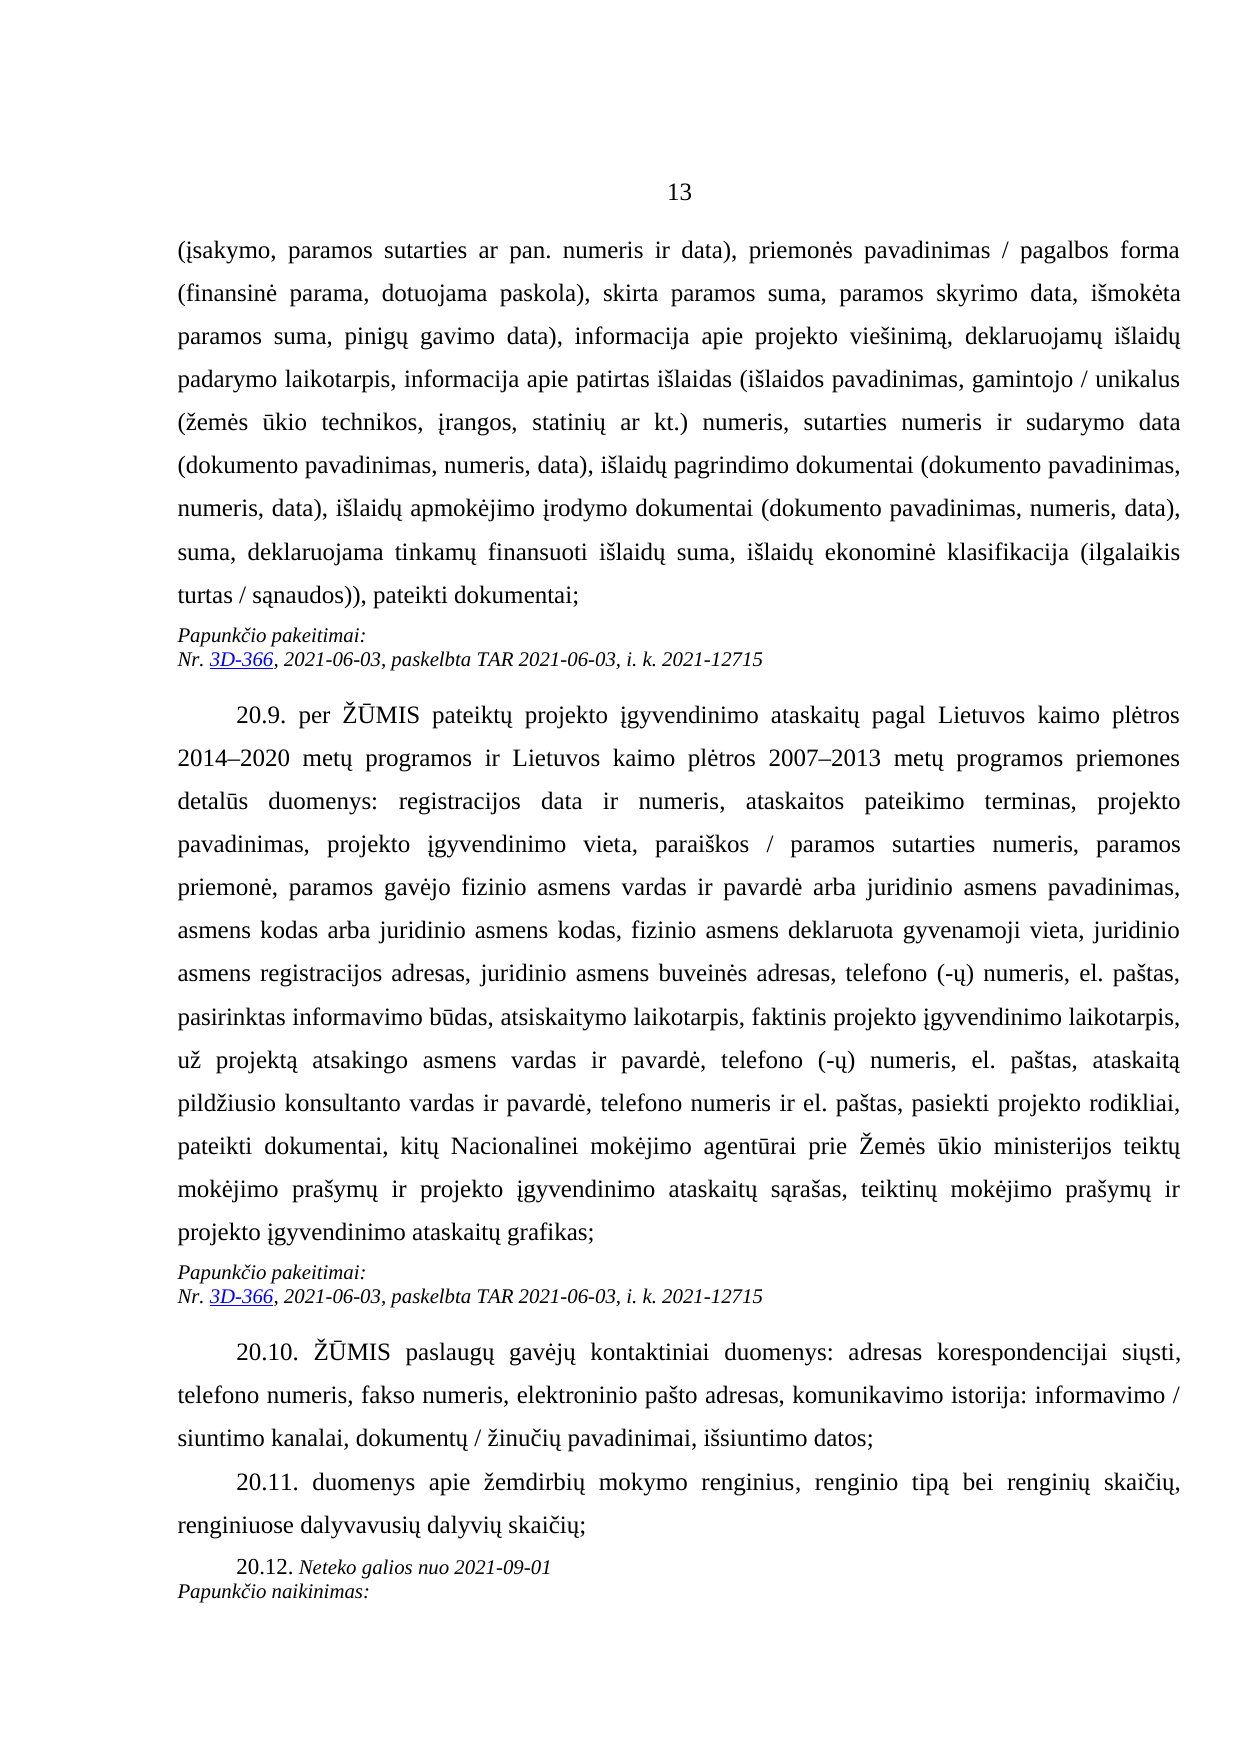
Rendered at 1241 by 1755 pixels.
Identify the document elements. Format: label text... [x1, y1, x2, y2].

text Papunkčio pakeitimai: [177, 1260, 1181, 1284]
text 20.12. Neteko galios nuo 2021-09-01 [177, 1553, 1181, 1579]
text 20.11. duomenys apie žemdirbių mokymo renginius, renginio tipą bei renginių skaičių, renginiuose dalyvavusių dalyvių skaičių; [177, 1467, 1181, 1538]
text (įsakymo, paramos sutarties ar pan. numeris ir data), priemonės pavadinimas / pagalbos forma (finansinė parama, dotuojama paskola), skirta paramos suma, paramos skyrimo data, išmokėta paramos suma, pinigų gavimo data), informacija apie projekto viešinimą, deklaruojamų išlaidų padarymo laikotarpis, informacija apie patirtas išlaidas (išlaidos pavadinimas, gamintojo / unikalus (žemės ūkio technikos, įrangos, statinių ar kt.) numeris, sutarties numeris ir sudarymo data (dokumento pavadinimas, numeris, data), išlaidų pagrindimo dokumentai (dokumento pavadinimas, numeris, data), išlaidų apmokėjimo įrodymo dokumentai (dokumento pavadinimas, numeris, data), suma, deklaruojama tinkamų finansuoti išlaidų suma, išlaidų ekonominė klasifikacija (ilgalaikis turtas / sąnaudos)), pateikti dokumentai; [177, 235, 1181, 608]
text 20.10. ŽŪMIS paslaugų gavėjų kontaktiniai duomenys: adresas korespondencijai siųsti, telefono numeris, fakso numeris, elektroninio pašto adresas, komunikavimo istorija: informavimo / siuntimo kanalai, dokumentų / žinučių pavadinimai, išsiuntimo datos; [177, 1337, 1181, 1452]
text Papunkčio naikinimas: [177, 1579, 1181, 1603]
text Nr. 3D-366, 2021-06-03, paskelbta TAR 2021-06-03, i. k. 2021-12715 [177, 647, 1181, 671]
text 20.9. per ŽŪMIS pateiktų projekto įgyvendinimo ataskaitų pagal Lietuvos kaimo plėtros 2014–2020 metų programos ir Lietuvos kaimo plėtros 2007–2013 metų programos priemones detalūs duomenys: registracijos data ir numeris, ataskaitos pateikimo terminas, projekto pavadinimas, projekto įgyvendinimo vieta, paraiškos / paramos sutarties numeris, paramos priemonė, paramos gavėjo fizinio asmens vardas ir pavardė arba juridinio asmens pavadinimas, asmens kodas arba juridinio asmens kodas, fizinio asmens deklaruota gyvenamoji vieta, juridinio asmens registracijos adresas, juridinio asmens buveinės adresas, telefono (-ų) numeris, el. paštas, pasirinktas informavimo būdas, atsiskaitymo laikotarpis, faktinis projekto įgyvendinimo laikotarpis, už projektą atsakingo asmens vardas ir pavardė, telefono (-ų) numeris, el. paštas, ataskaitą pildžiusio konsultanto vardas ir pavardė, telefono numeris ir el. paštas, pasiekti projekto rodikliai, pateikti dokumentai, kitų Nacionalinei mokėjimo agentūrai prie Žemės ūkio ministerijos teiktų mokėjimo prašymų ir projekto įgyvendinimo ataskaitų sąrašas, teiktinų mokėjimo prašymų ir projekto įgyvendinimo ataskaitų grafikas; [177, 700, 1181, 1246]
text Papunkčio pakeitimai: [177, 623, 1181, 647]
text Nr. 3D-366, 2021-06-03, paskelbta TAR 2021-06-03, i. k. 2021-12715 [177, 1284, 1181, 1308]
